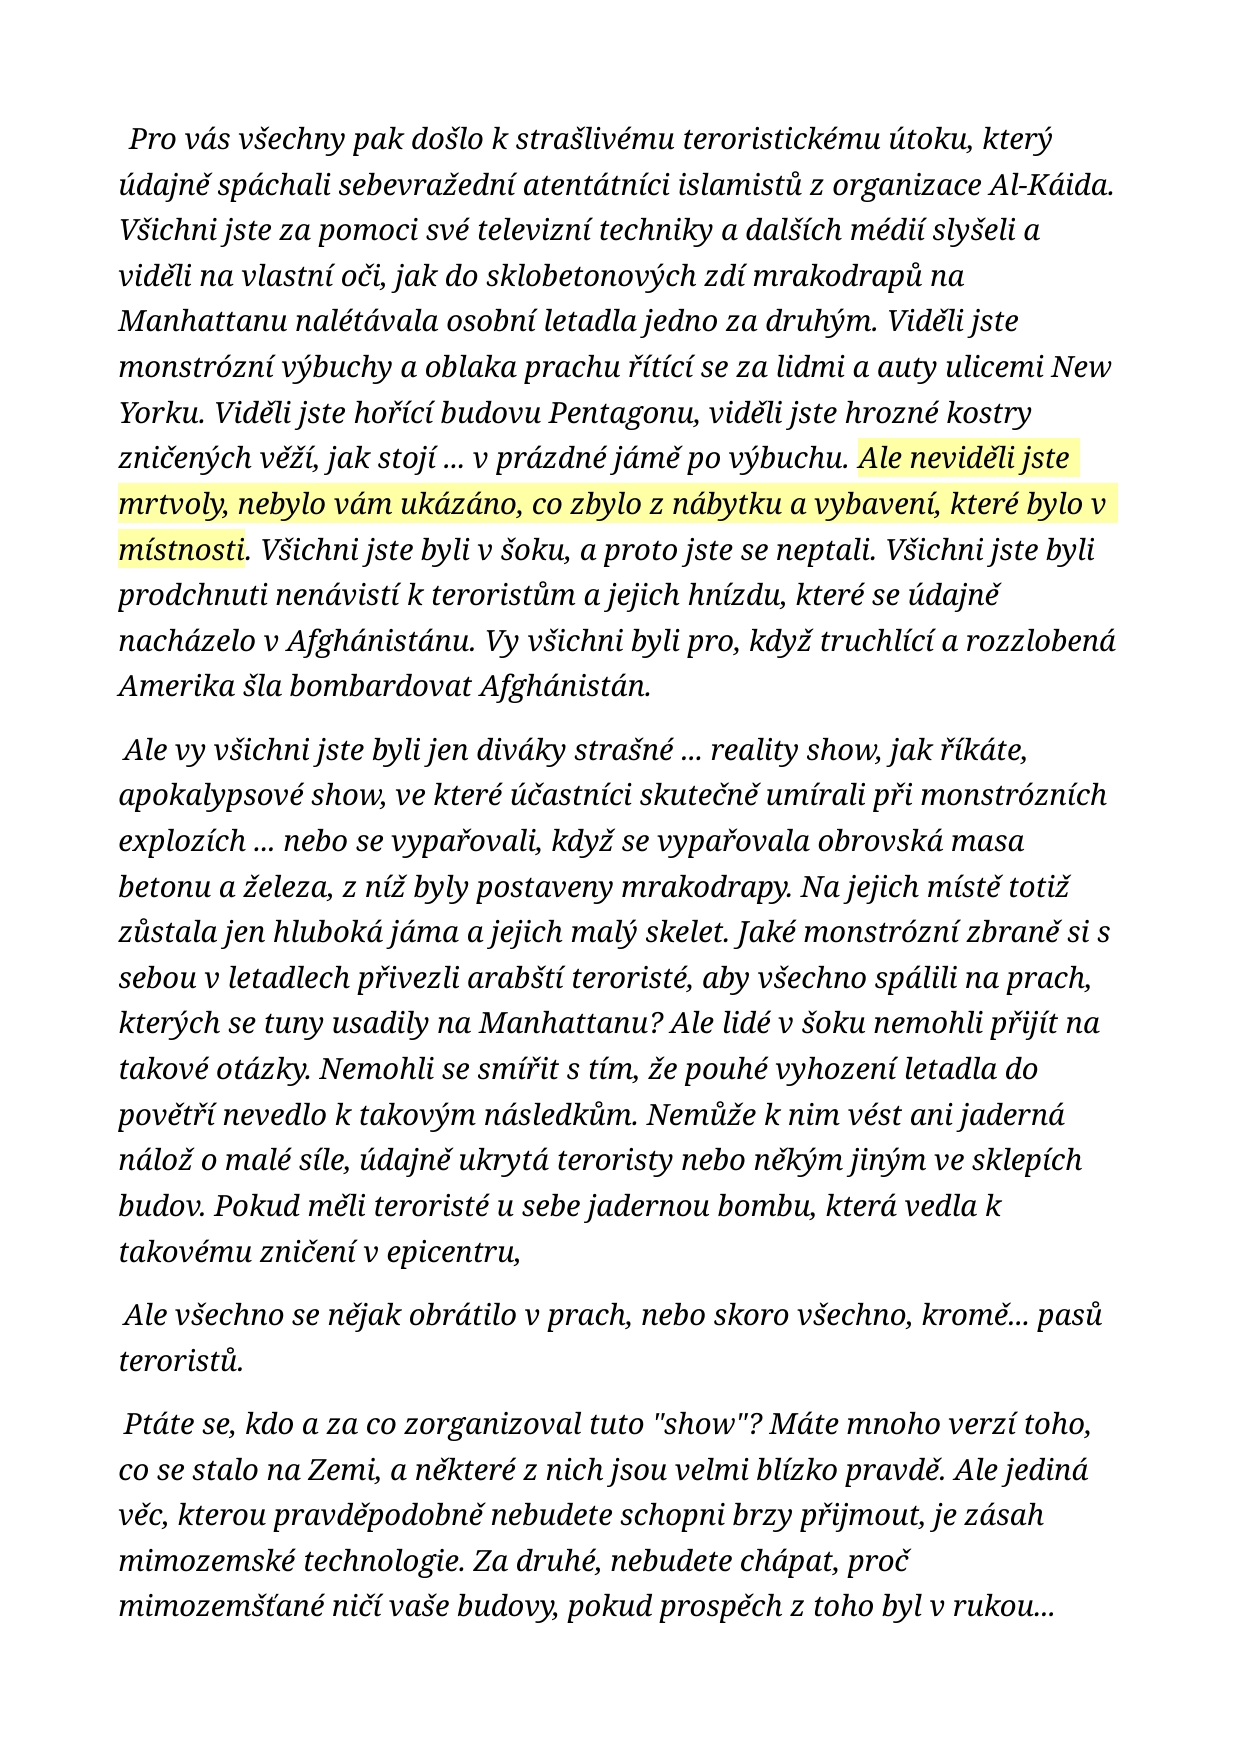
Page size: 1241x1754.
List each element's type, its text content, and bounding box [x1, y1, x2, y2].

text Pro vás všechny pak došlo k strašlivému teroristickému útoku, který údajně spáchali sebevražední atentátníci islamistů z organizace Al-Káida. Všichni jste za pomoci své televizní techniky a dalších médií slyšeli a viděli na vlastní oči, jak do sklobetonových zdí mrakodrapů na Manhattanu nalétávala osobní letadla jedno za druhým. Viděli jste monstrózní výbuchy a oblaka prachu řítící se za lidmi a auty ulicemi New Yorku. Viděli jste hořící budovu Pentagonu, viděli jste hrozné kostry zničených věží, jak stojí ... v prázdné jámě po výbuchu. Ale neviděli jste mrtvoly, nebylo vám ukázáno, co zbylo z nábytku a vybavení, které bylo v místnosti. Všichni jste byli v šoku, a proto jste se neptali. Všichni jste byli prodchnuti nenávistí k teroristům a jejich hnízdu, které se údajně nacházelo v Afghánistánu. Vy všichni byli pro, když truchlící a rozzlobená Amerika šla bombardovat Afghánistán. [118, 118, 1122, 705]
text Ale všechno se nějak obrátilo v prach, nebo skoro všechno, kromě... pasů teroristů. [118, 1294, 1122, 1379]
text Ale vy všichni jste byli jen diváky strašné ... reality show, jak říkáte, apokalypsové show, ve které účastníci skutečně umírali při monstrózních explozích ... nebo se vypařovali, když se vypařovala obrovská masa betonu a železa, z níž byly postaveny mrakodrapy. Na jejich místě totiž zůstala jen hluboká jáma a jejich malý skelet. Jaké monstrózní zbraně si s sebou v letadlech přivezli arabští teroristé, aby všechno spálili na prach, kterých se tuny usadily na Manhattanu? Ale lidé v šoku nemohli přijít na takové otázky. Nemohli se smířit s tím, že pouhé vyhození letadla do povětří nevedlo k takovým následkům. Nemůže k nim vést ani jaderná nálož o malé síle, údajně ukrytá teroristy nebo někým jiným ve sklepích budov. Pokud měli teroristé u sebe jadernou bombu, která vedla k takovému zničení v epicentru, [118, 729, 1122, 1271]
text Ptáte se, kdo a za co zorganizoval tuto "show"? Máte mnoho verzí toho, co se stalo na Zemi, a některé z nich jsou velmi blízko pravdě. Ale jediná věc, kterou pravděpodobně nebudete schopni brzy přijmout, je zásah mimozemské technologie. Za druhé, nebudete chápat, proč mimozemšťané ničí vaše budovy, pokud prospěch z toho byl v rukou... [118, 1403, 1122, 1625]
